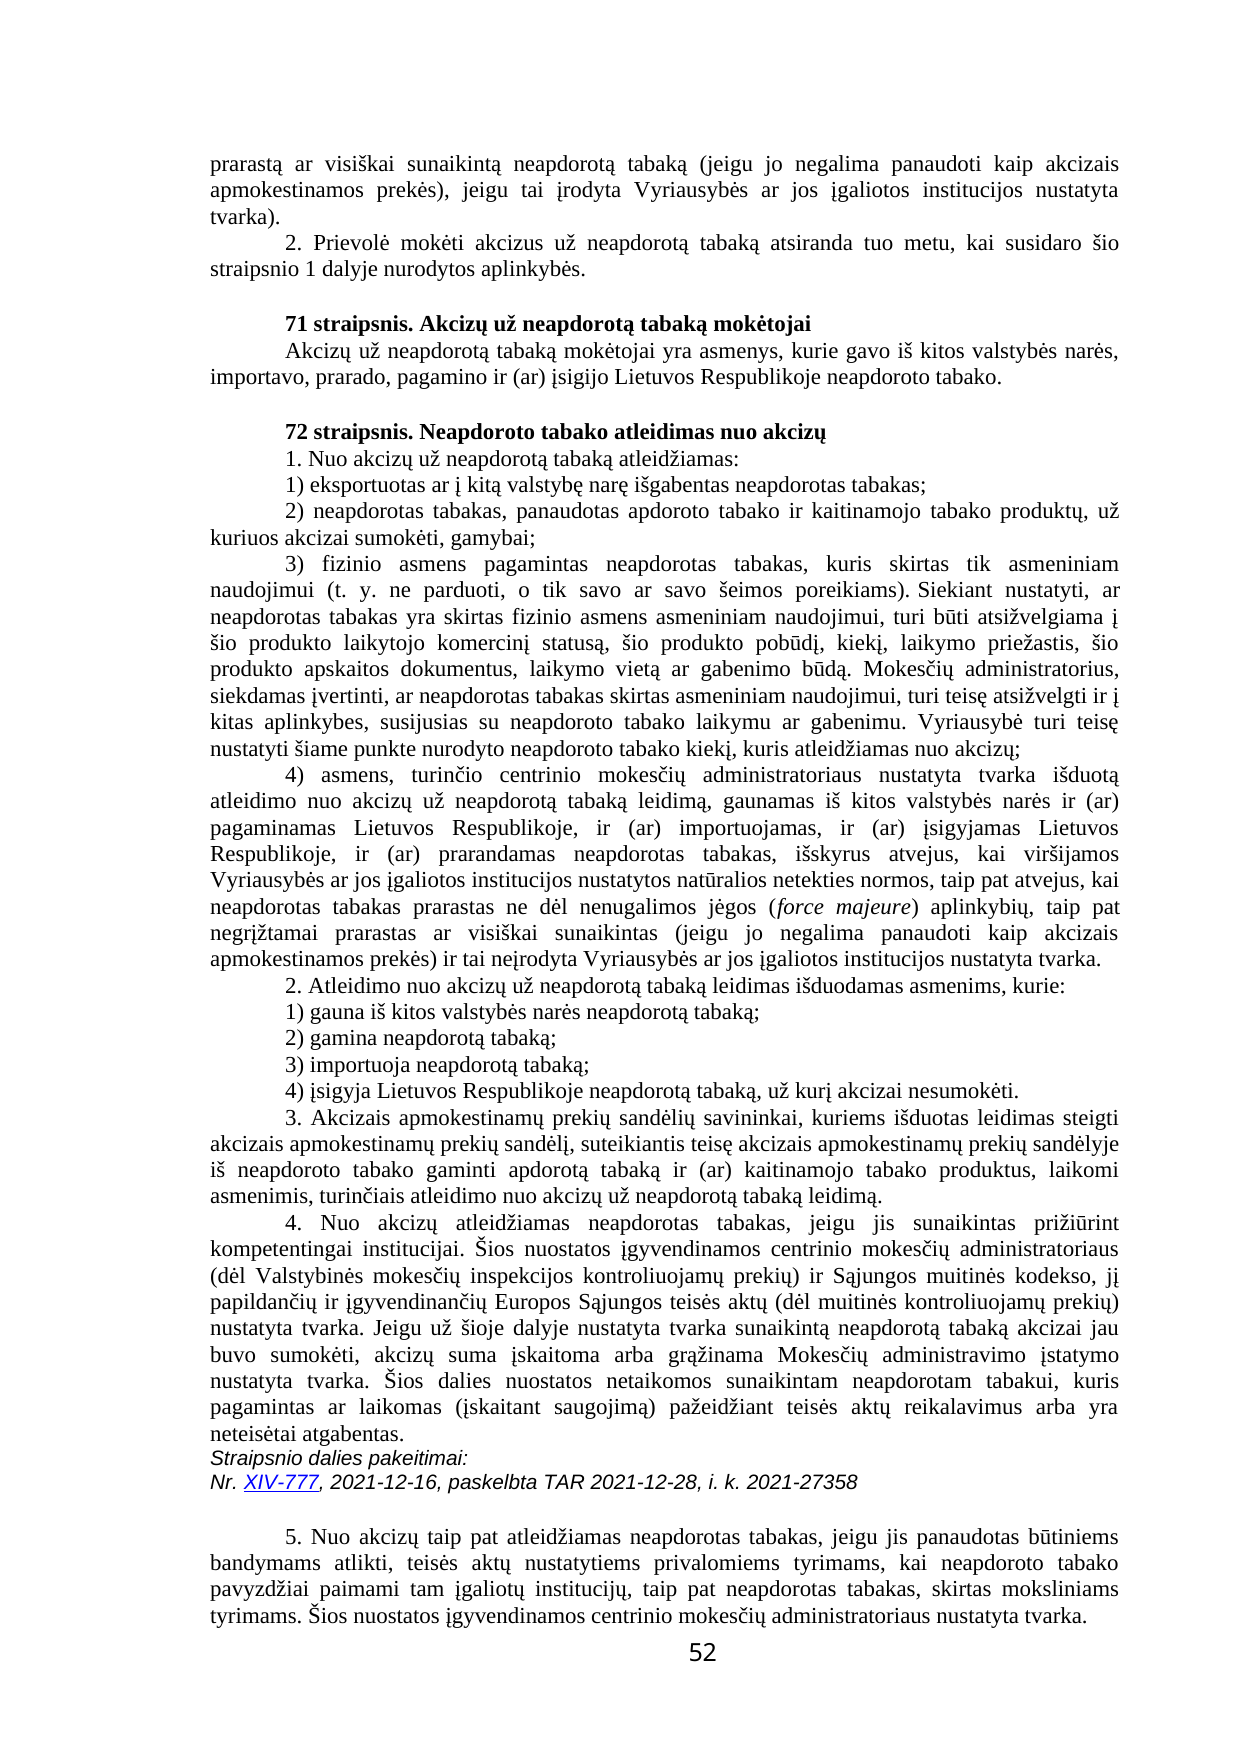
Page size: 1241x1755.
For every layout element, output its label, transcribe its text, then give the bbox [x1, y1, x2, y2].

text 3) importuoja neapdorotą tabaką; [210, 1051, 1120, 1077]
text prarastą ar visiškai sunaikintą neapdorotą tabaką (jeigu jo negalima panaudoti kaip akcizais apmokestinamos prekės), jeigu tai įrodyta Vyriausybės ar jos įgaliotos institucijos nustatyta tvarka). [210, 150, 1120, 229]
text 2. Prievolė mokėti akcizus už neapdorotą tabaką atsiranda tuo metu, kai susidaro šio straipsnio 1 dalyje nurodytos aplinkybės. [210, 229, 1120, 282]
text 4. Nuo akcizų atleidžiamas neapdorotas tabakas, jeigu jis sunaikintas prižiūrint kompetentingai institucijai. Šios nuostatos įgyvendinamos centrinio mokesčių administratoriaus (dėl Valstybinės mokesčių inspekcijos kontroliuojamų prekių) ir Sąjungos muitinės kodekso, jį papildančių ir įgyvendinančių Europos Sąjungos teisės aktų (dėl muitinės kontroliuojamų prekių) nustatyta tvarka. Jeigu už šioje dalyje nustatyta tvarka sunaikintą neapdorotą tabaką akcizai jau buvo sumokėti, akcizų suma įskaitoma arba grąžinama Mokesčių administravimo įstatymo nustatyta tvarka. Šios dalies nuostatos netaikomos sunaikintam neapdorotam tabakui, kuris pagamintas ar laikomas (įskaitant saugojimą) pažeidžiant teisės aktų reikalavimus arba yra neteisėtai atgabentas. [210, 1209, 1120, 1446]
text 71 straipsnis. Akcizų už neapdorotą tabaką mokėtojai [210, 311, 1120, 337]
text 2. Atleidimo nuo akcizų už neapdorotą tabaką leidimas išduodamas asmenims, kurie: [210, 972, 1120, 998]
text 2) neapdorotas tabakas, panaudotas apdoroto tabako ir kaitinamojo tabako produktų, už kuriuos akcizai sumokėti, gamybai; [210, 497, 1120, 550]
text 3. Akcizais apmokestinamų prekių sandėlių savininkai, kuriems išduotas leidimas steigti akcizais apmokestinamų prekių sandėlį, suteikiantis teisę akcizais apmokestinamų prekių sandėlyje iš neapdoroto tabako gaminti apdorotą tabaką ir (ar) kaitinamojo tabako produktus, laikomi asmenimis, turinčiais atleidimo nuo akcizų už neapdorotą tabaką leidimą. [210, 1103, 1120, 1209]
text 4) įsigyja Lietuvos Respublikoje neapdorotą tabaką, už kurį akcizai nesumokėti. [210, 1077, 1120, 1103]
text 1. Nuo akcizų už neapdorotą tabaką atleidžiamas: [210, 445, 1120, 471]
text Straipsnio dalies pakeitimai: [210, 1446, 1120, 1470]
text Akcizų už neapdorotą tabaką mokėtojai yra asmenys, kurie gavo iš kitos valstybės narės, importavo, prarado, pagamino ir (ar) įsigijo Lietuvos Respublikoje neapdoroto tabako. [210, 337, 1120, 389]
text 4) asmens, turinčio centrinio mokesčių administratoriaus nustatyta tvarka išduotą atleidimo nuo akcizų už neapdorotą tabaką leidimą, gaunamas iš kitos valstybės narės ir (ar) pagaminamas Lietuvos Respublikoje, ir (ar) importuojamas, ir (ar) įsigyjamas Lietuvos Respublikoje, ir (ar) prarandamas neapdorotas tabakas, išskyrus atvejus, kai viršijamos Vyriausybės ar jos įgaliotos institucijos nustatytos natūralios netekties normos, taip pat atvejus, kai neapdorotas tabakas prarastas ne dėl nenugalimos jėgos (force majeure) aplinkybių, taip pat negrįžtamai prarastas ar visiškai sunaikintas (jeigu jo negalima panaudoti kaip akcizais apmokestinamos prekės) ir tai neįrodyta Vyriausybės ar jos įgaliotos institucijos nustatyta tvarka. [210, 761, 1120, 972]
text Nr. XIV-777, 2021-12-16, paskelbta TAR 2021-12-28, i. k. 2021-27358 [210, 1470, 1120, 1494]
text 3) fizinio asmens pagamintas neapdorotas tabakas, kuris skirtas tik asmeniniam naudojimui (t. y. ne parduoti, o tik savo ar savo šeimos poreikiams). Siekiant nustatyti, ar neapdorotas tabakas yra skirtas fizinio asmens asmeniniam naudojimui, turi būti atsižvelgiama į šio produkto laikytojo komercinį statusą, šio produkto pobūdį, kiekį, laikymo priežastis, šio produkto apskaitos dokumentus, laikymo vietą ar gabenimo būdą. Mokesčių administratorius, siekdamas įvertinti, ar neapdorotas tabakas skirtas asmeniniam naudojimui, turi teisę atsižvelgti ir į kitas aplinkybes, susijusias su neapdoroto tabako laikymu ar gabenimu. Vyriausybė turi teisę nustatyti šiame punkte nurodyto neapdoroto tabako kiekį, kuris atleidžiamas nuo akcizų; [210, 550, 1120, 761]
text 1) eksportuotas ar į kitą valstybę narę išgabentas neapdorotas tabakas; [210, 471, 1120, 497]
text 5. Nuo akcizų taip pat atleidžiamas neapdorotas tabakas, jeigu jis panaudotas būtiniems bandymams atlikti, teisės aktų nustatytiems privalomiems tyrimams, kai neapdoroto tabako pavyzdžiai paimami tam įgaliotų institucijų, taip pat neapdorotas tabakas, skirtas moksliniams tyrimams. Šios nuostatos įgyvendinamos centrinio mokesčių administratoriaus nustatyta tvarka. [210, 1523, 1120, 1628]
text 1) gauna iš kitos valstybės narės neapdorotą tabaką; [210, 998, 1120, 1024]
text 72 straipsnis. Neapdoroto tabako atleidimas nuo akcizų [210, 418, 1120, 445]
text 2) gamina neapdorotą tabaką; [210, 1024, 1120, 1051]
